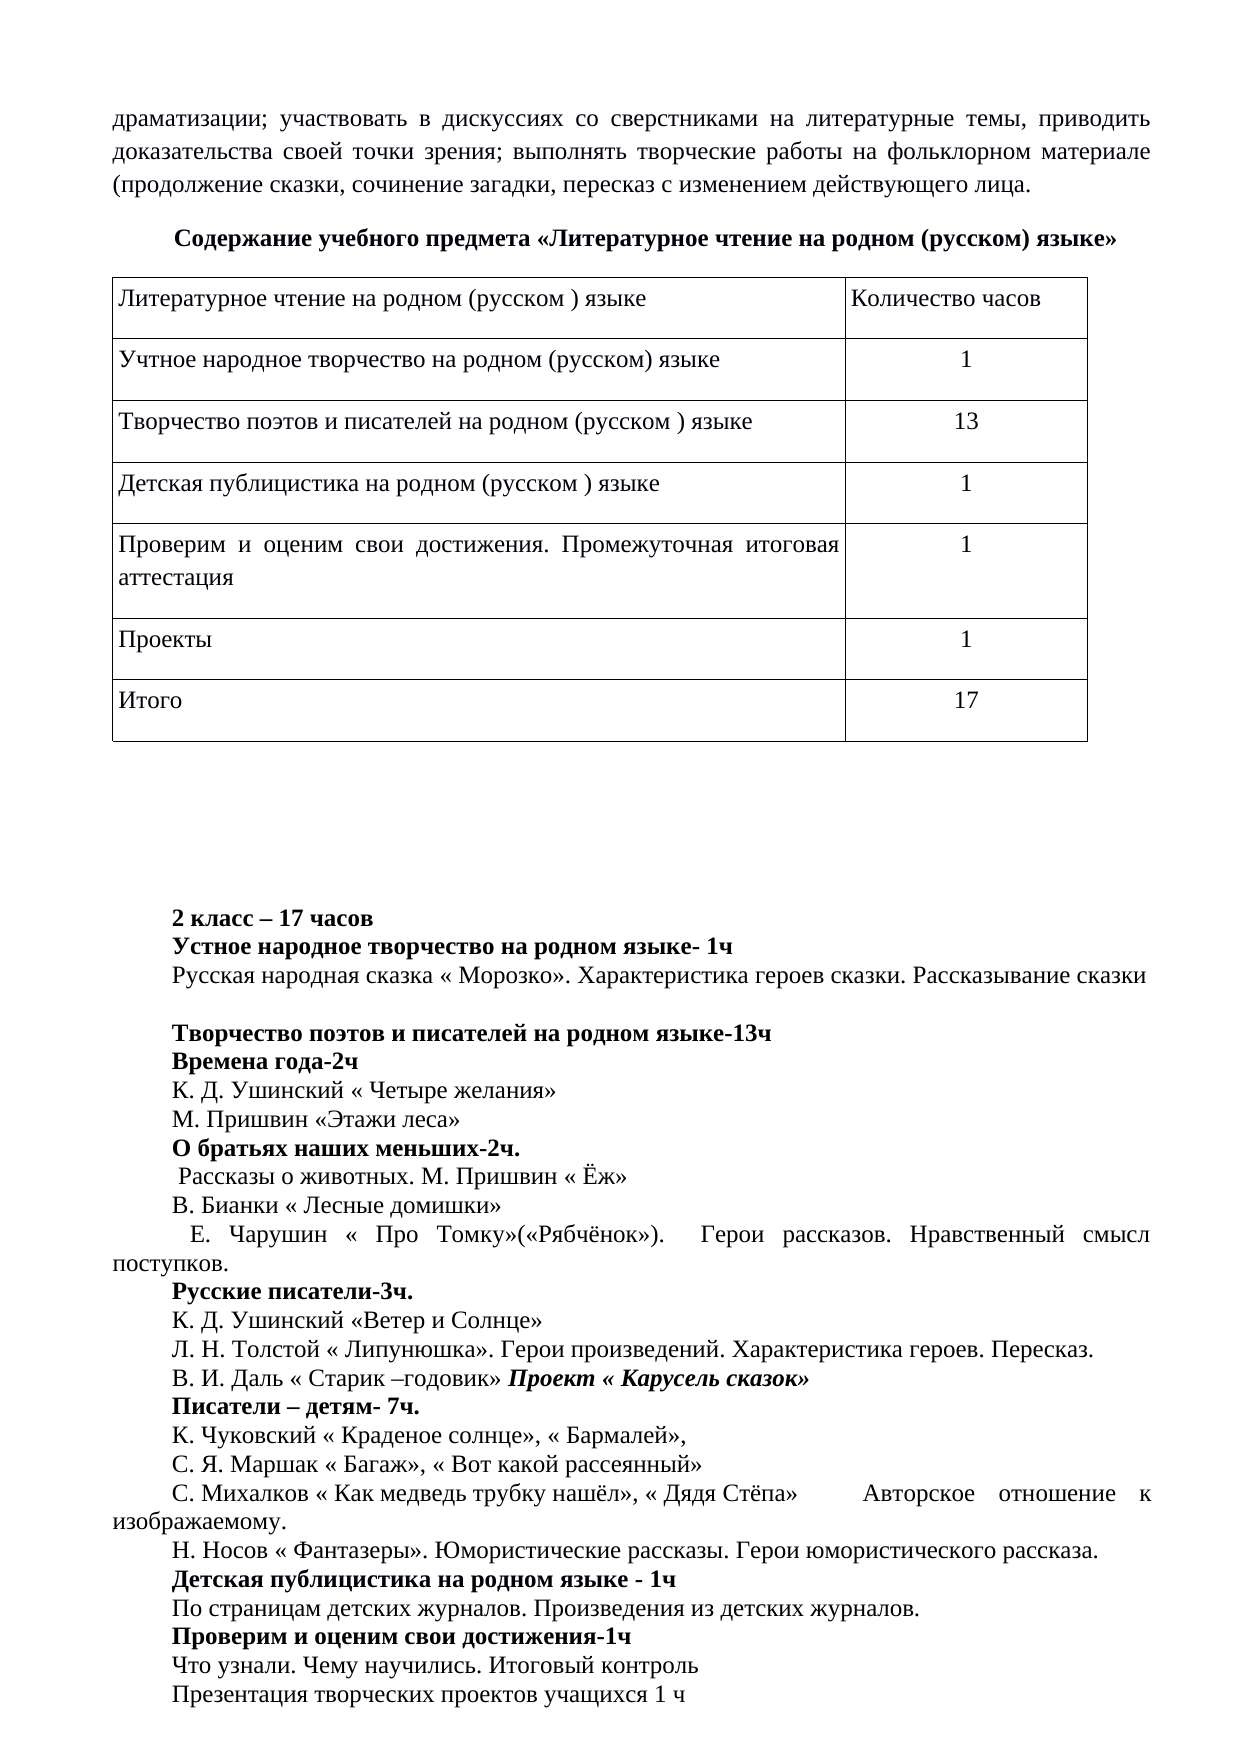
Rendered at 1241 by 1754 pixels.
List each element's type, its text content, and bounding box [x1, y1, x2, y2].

table_cell 1 [846, 619, 1087, 679]
table_cell 1 [846, 339, 1087, 400]
text В. И. Даль « Старик –годовик» Проект « Карусель сказок» [112, 1363, 1152, 1391]
text Л. Н. Толстой « Липунюшка». Герои произведений. Характеристика героев. Пересказ. [112, 1334, 1152, 1363]
table_header Количество часов [846, 278, 1087, 338]
text Н. Носов « Фантазеры». Юмористические рассказы. Герои юмористического рассказа. [112, 1535, 1152, 1564]
text драматизации; участвовать в дискуссиях со сверстниками на литературные темы, приводить доказательства своей точки зрения; выполнять творческие работы на фольклорном материале (продолжение сказки, сочинение загадки, пересказ с изменением действующего лица. [112, 103, 1152, 198]
text Содержание учебного предмета «Литературное чтение на родном (русском) языке» [112, 223, 1152, 252]
table_cell Итого [113, 680, 845, 741]
text С. Михалков « Как медведь трубку нашёл», « Дядя Стёпа» Авторское отношение к изображаемому. [112, 1478, 1152, 1535]
text К. Д. Ушинский «Ветер и Солнце» [112, 1305, 1152, 1334]
text Устное народное творчество на родном языке- 1ч [112, 931, 1152, 960]
text Презентация творческих проектов учащихся 1 ч [112, 1679, 1152, 1708]
text К. Д. Ушинский « Четыре желания» [112, 1075, 1152, 1104]
text Русские писатели-3ч. [112, 1276, 1152, 1305]
text Проверим и оценим свои достижения-1ч [112, 1621, 1152, 1650]
table_cell Проекты [113, 619, 845, 679]
text Что узнали. Чему научились. Итоговый контроль [112, 1650, 1152, 1679]
text 2 класс – 17 часов [112, 903, 1152, 931]
table_cell Детская публицистика на родном (русском ) языке [113, 463, 845, 523]
table_cell 1 [846, 524, 1087, 617]
table_cell Проверим и оценим свои достижения. Промежуточная итоговая аттестация [113, 524, 845, 617]
table_cell Творчество поэтов и писателей на родном (русском ) языке [113, 401, 845, 461]
table_cell 17 [846, 680, 1087, 741]
text По страницам детских журналов. Произведения из детских журналов. [112, 1593, 1152, 1621]
table_header Литературное чтение на родном (русском ) языке [113, 278, 845, 338]
table_cell Учтное народное творчество на родном (русском) языке [113, 339, 845, 400]
text С. Я. Маршак « Багаж», « Вот какой рассеянный» [112, 1449, 1152, 1478]
table_cell 13 [846, 401, 1087, 461]
text Е. Чарушин « Про Томку»(«Рябчёнок»). Герои рассказов. Нравственный смысл поступков. [112, 1219, 1152, 1276]
text К. Чуковский « Краденое солнце», « Бармалей», [112, 1420, 1152, 1449]
text М. Пришвин «Этажи леса» [112, 1104, 1152, 1133]
text Русская народная сказка « Морозко». Характеристика героев сказки. Рассказывание сказки [112, 960, 1152, 989]
text Писатели – детям- 7ч. [112, 1391, 1152, 1420]
table_cell 1 [846, 463, 1087, 523]
text Времена года-2ч [112, 1046, 1152, 1075]
text О братьях наших меньших-2ч. [112, 1133, 1152, 1161]
text В. Бианки « Лесные домишки» [112, 1190, 1152, 1219]
text Детская публицистика на родном языке - 1ч [112, 1564, 1152, 1593]
text Рассказы о животных. М. Пришвин « Ёж» [112, 1161, 1152, 1190]
text Творчество поэтов и писателей на родном языке-13ч [112, 1018, 1152, 1046]
